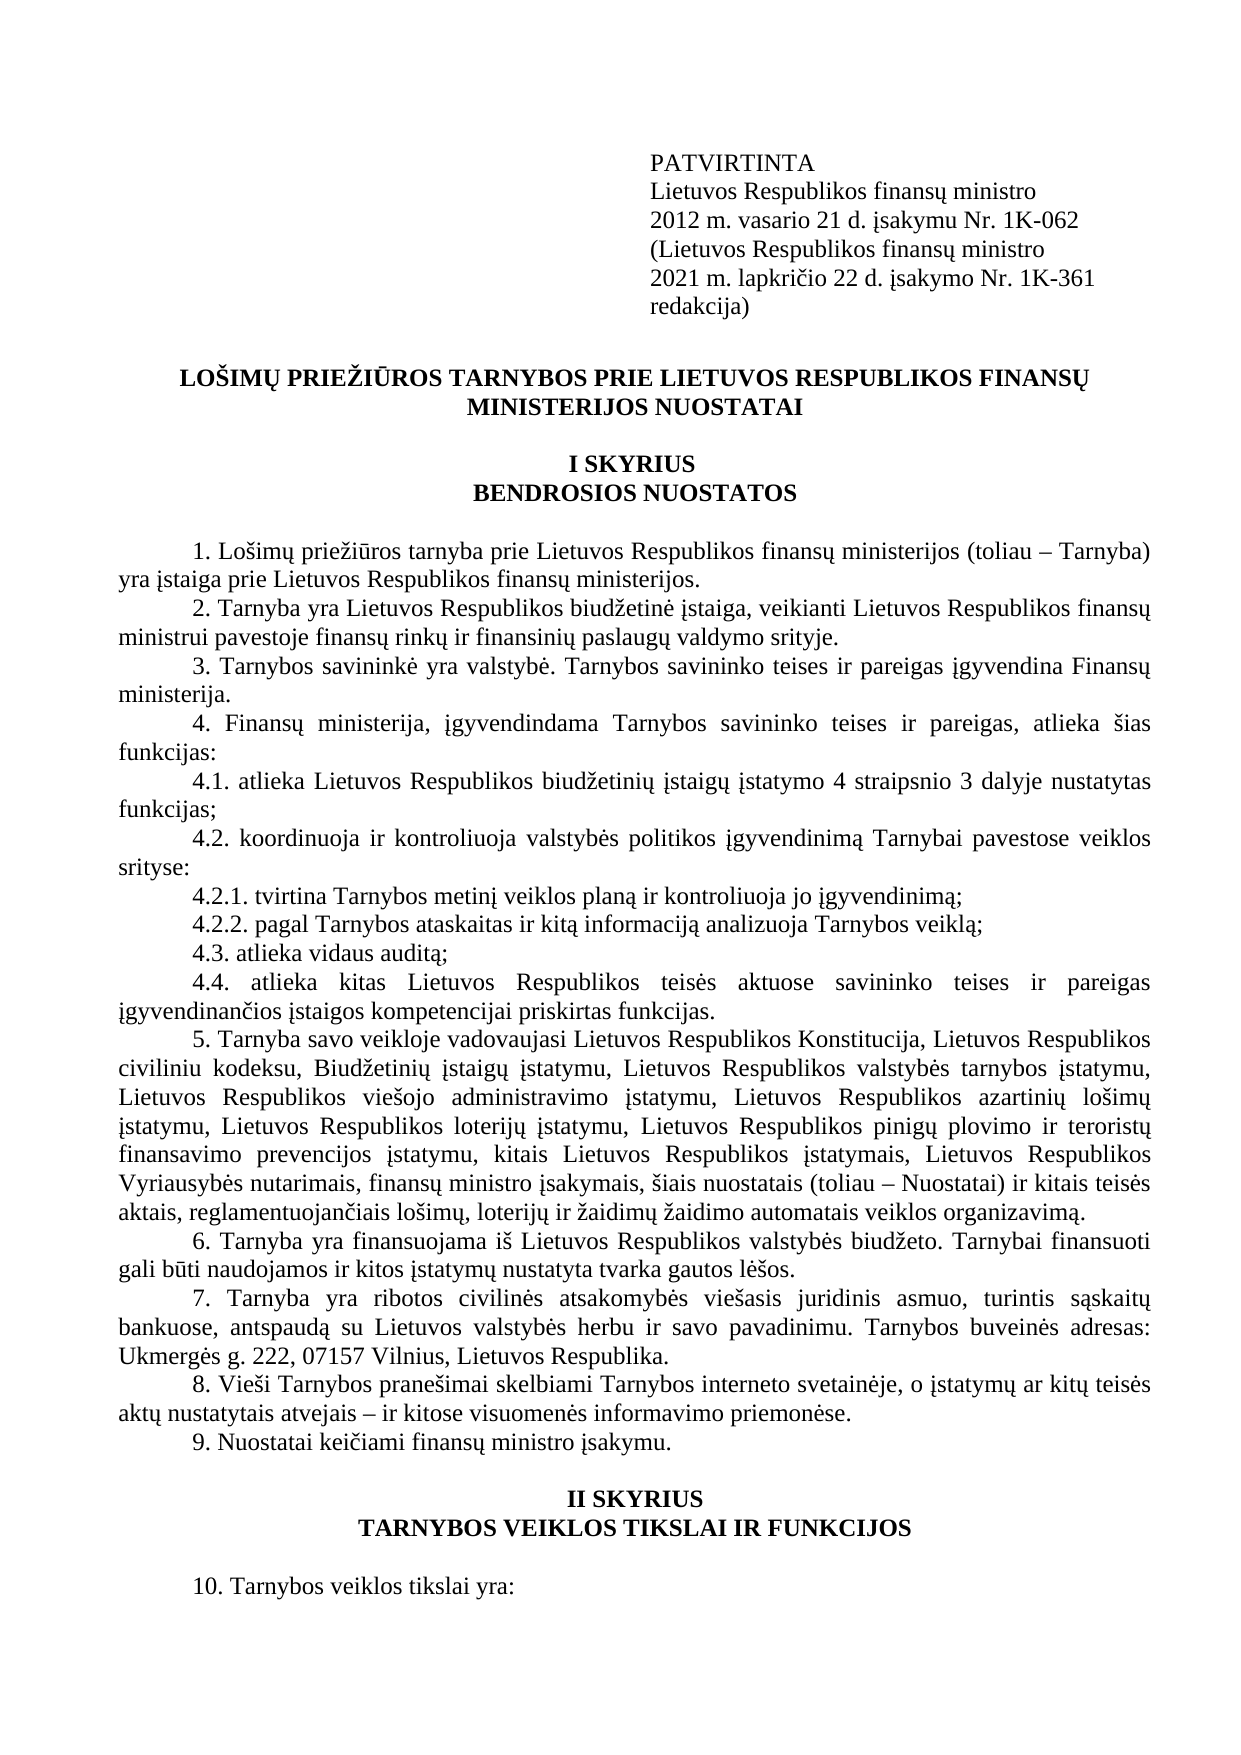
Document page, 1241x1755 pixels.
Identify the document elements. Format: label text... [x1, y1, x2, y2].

text 2. Tarnyba yra Lietuvos Respublikos biudžetinė įstaiga, veikianti Lietuvos Respublikos finansų ministrui pavestoje finansų rinkų ir finansinių paslaugų valdymo srityje. [118, 593, 1152, 651]
text 4.4. atlieka kitas Lietuvos Respublikos teisės aktuose savininko teises ir pareigas įgyvendinančios įstaigos kompetencijai priskirtas funkcijas. [118, 967, 1152, 1024]
text 4.2. koordinuoja ir kontroliuoja valstybės politikos įgyvendinimą Tarnybai pavestose veiklos srityse: [118, 823, 1152, 881]
text 4.3. atlieka vidaus auditą; [118, 938, 1152, 967]
text 2012 m. vasario 21 d. įsakymu Nr. 1K-062 [591, 205, 1152, 234]
text I SKYRIUS [118, 449, 1152, 478]
text II SKYRIUS [118, 1484, 1152, 1513]
text BENDROSIOS NUOSTATOS [118, 478, 1152, 507]
text redakcija) [591, 291, 1152, 320]
text 2021 m. lapkričio 22 d. įsakymo Nr. 1K-361 [591, 263, 1152, 291]
text 4.2.2. pagal Tarnybos ataskaitas ir kitą informaciją analizuoja Tarnybos veiklą; [118, 909, 1152, 938]
text 8. Vieši Tarnybos pranešimai skelbiami Tarnybos interneto svetainėje, o įstatymų ar kitų teisės aktų nustatytais atvejais – ir kitose visuomenės informavimo priemonėse. [118, 1369, 1152, 1427]
text 7. Tarnyba yra ribotos civilinės atsakomybės viešasis juridinis asmuo, turintis sąskaitų bankuose, antspaudą su Lietuvos valstybės herbu ir savo pavadinimu. Tarnybos buveinės adresas: Ukmergės g. 222, 07157 Vilnius, Lietuvos Respublika. [118, 1283, 1152, 1369]
text LOŠIMŲ PRIEŽIŪROS TARNYBOS PRIE LIETUVOS RESPUBLIKOS FINANSŲ MINISTERIJOS NUOSTATAI [118, 363, 1152, 421]
text 4. Finansų ministerija, įgyvendindama Tarnybos savininko teises ir pareigas, atlieka šias funkcijas: [118, 708, 1152, 766]
text 10. Tarnybos veiklos tikslai yra: [118, 1571, 1152, 1599]
text 4.2.1. tvirtina Tarnybos metinį veiklos planą ir kontroliuoja jo įgyvendinimą; [118, 881, 1152, 909]
text PATVIRTINTA [591, 148, 1152, 176]
text 9. Nuostatai keičiami finansų ministro įsakymu. [118, 1427, 1152, 1456]
text 4.1. atlieka Lietuvos Respublikos biudžetinių įstaigų įstatymo 4 straipsnio 3 dalyje nustatytas funkcijas; [118, 766, 1152, 823]
text (Lietuvos Respublikos finansų ministro [591, 234, 1152, 263]
text 1. Lošimų priežiūros tarnyba prie Lietuvos Respublikos finansų ministerijos (toliau – Tarnyba) yra įstaiga prie Lietuvos Respublikos finansų ministerijos. [118, 536, 1152, 593]
text TARNYBOS VEIKLOS TIKSLAI IR FUNKCIJOS [118, 1513, 1152, 1542]
text 5. Tarnyba savo veikloje vadovaujasi Lietuvos Respublikos Konstitucija, Lietuvos Respublikos civiliniu kodeksu, Biudžetinių įstaigų įstatymu, Lietuvos Respublikos valstybės tarnybos įstatymu, Lietuvos Respublikos viešojo administravimo įstatymu, Lietuvos Respublikos azartinių lošimų įstatymu, Lietuvos Respublikos loterijų įstatymu, Lietuvos Respublikos pinigų plovimo ir teroristų finansavimo prevencijos įstatymu, kitais Lietuvos Respublikos įstatymais, Lietuvos Respublikos Vyriausybės nutarimais, finansų ministro įsakymais, šiais nuostatais (toliau – Nuostatai) ir kitais teisės aktais, reglamentuojančiais lošimų, loterijų ir žaidimų žaidimo automatais veiklos organizavimą. [118, 1024, 1152, 1226]
text 6. Tarnyba yra finansuojama iš Lietuvos Respublikos valstybės biudžeto. Tarnybai finansuoti gali būti naudojamos ir kitos įstatymų nustatyta tvarka gautos lėšos. [118, 1226, 1152, 1283]
text Lietuvos Respublikos finansų ministro [591, 176, 1152, 205]
text 3. Tarnybos savininkė yra valstybė. Tarnybos savininko teises ir pareigas įgyvendina Finansų ministerija. [118, 651, 1152, 708]
